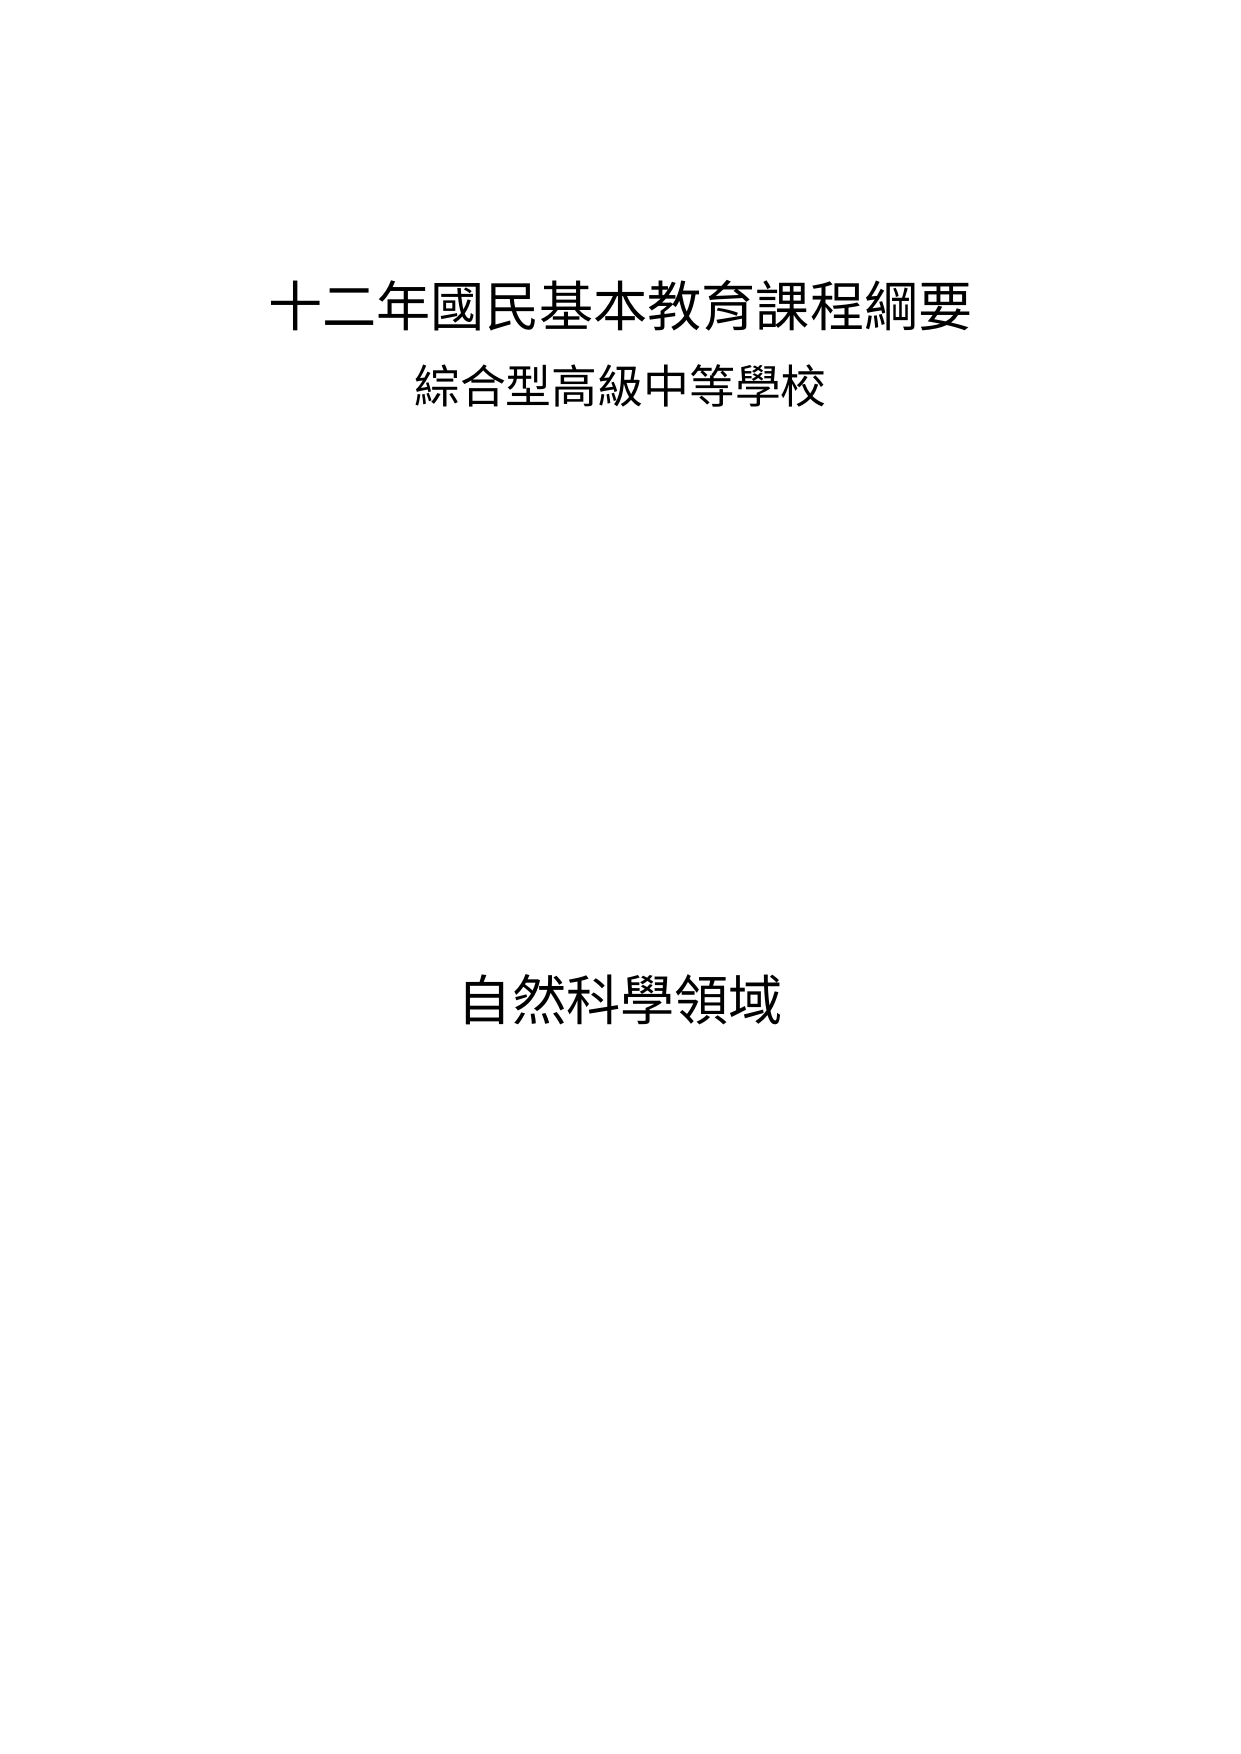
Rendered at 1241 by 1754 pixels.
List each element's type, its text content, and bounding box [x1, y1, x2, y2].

text 綜合型高級中等學校 [118, 362, 1122, 414]
text 自然科學領域 [118, 978, 1122, 1031]
text 十二年國民基本教育課程綱要 [118, 285, 1122, 337]
